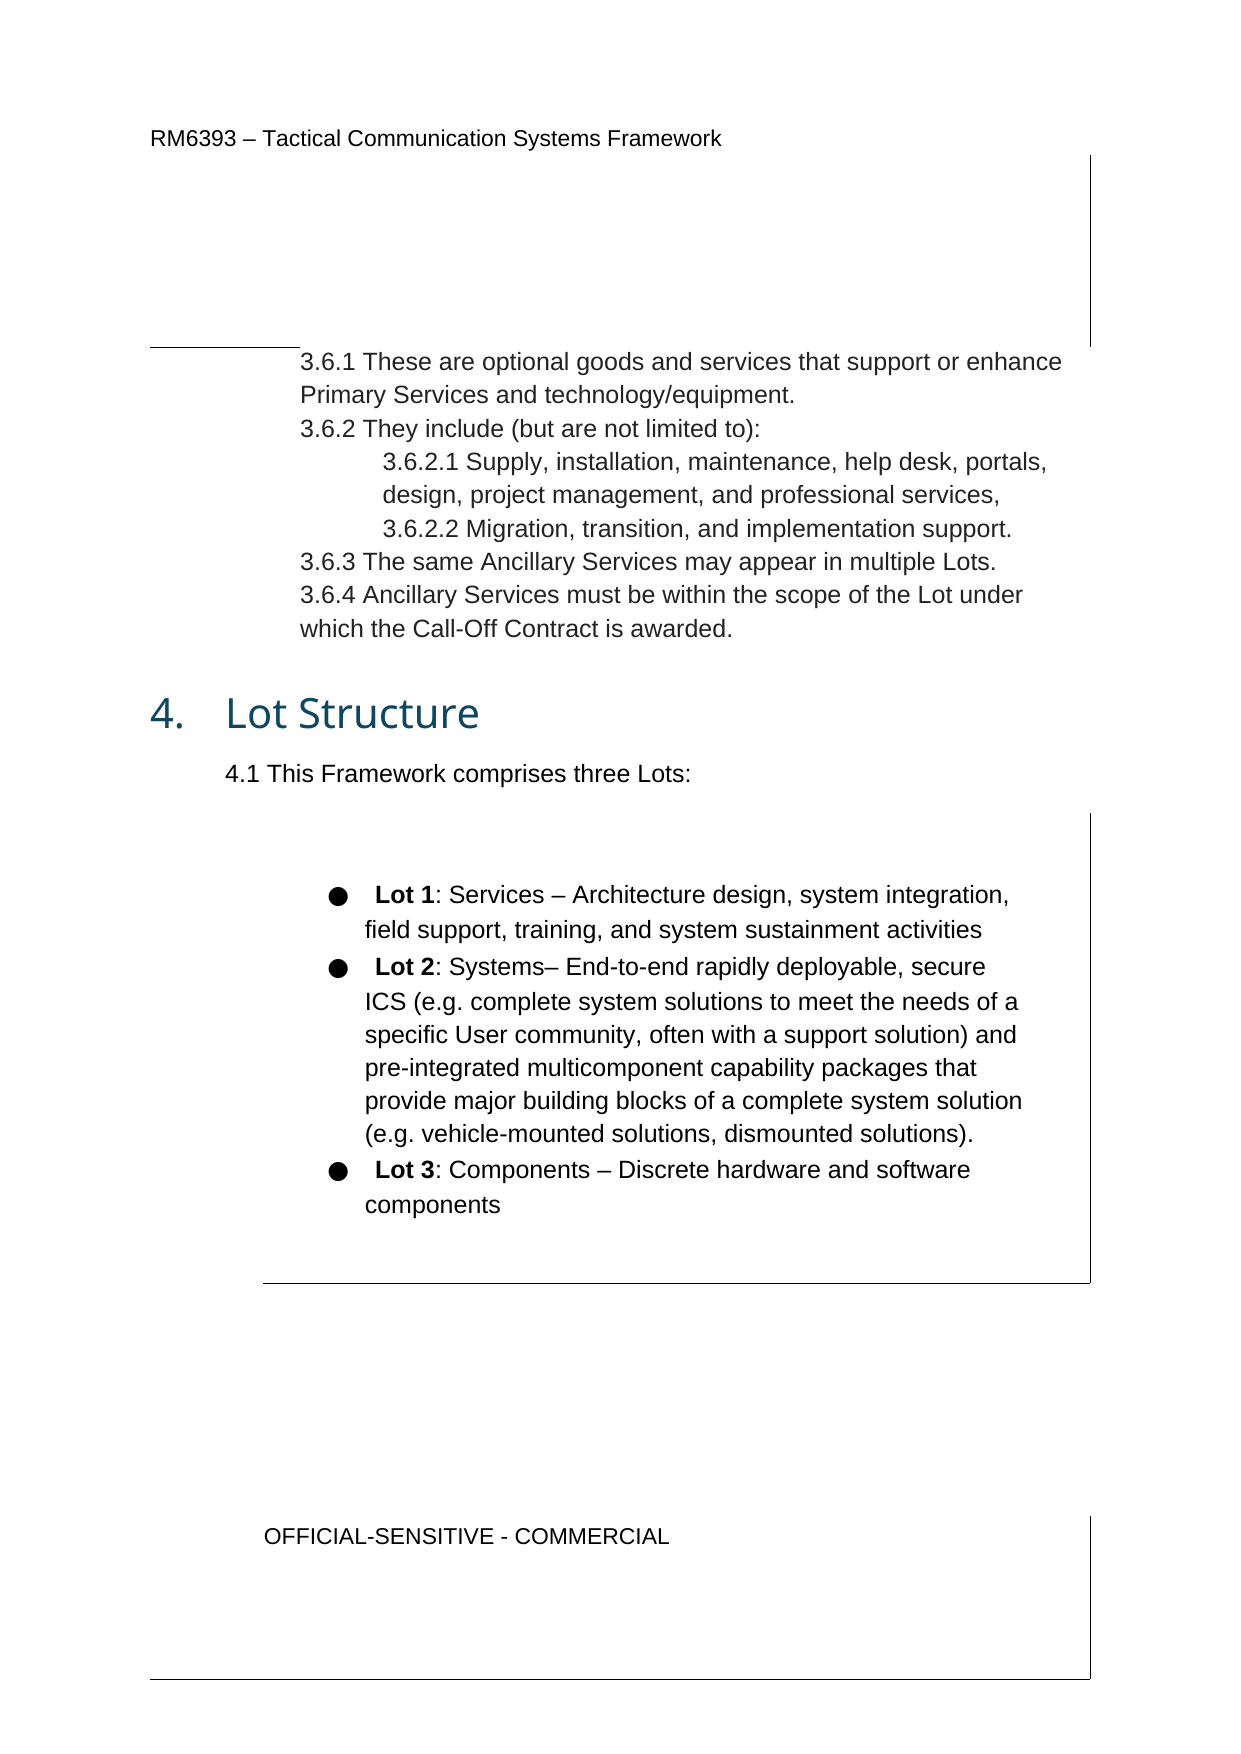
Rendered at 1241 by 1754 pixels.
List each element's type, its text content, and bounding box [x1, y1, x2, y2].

list Lot 2: Systems– End-to-end rapidly deployable, secure ICS (e.g. complete system solutions to meet the needs of a specific User community, often with a support solution) and pre-integrated multicomponent capability packages that provide major building blocks of a complete system solution (e.g. vehicle-mounted solutions, dismounted solutions). [262, 884, 1090, 1087]
text 3.6.2.2 Migration, transition, and implementation support. [382, 513, 1090, 542]
list Lot 3: Components – Discrete hardware and software components [262, 1087, 1090, 1283]
subtitle Lot Structure [150, 684, 1090, 741]
text 4.1 This Framework comprises three Lots: [225, 758, 1090, 787]
text 3.6.3 The same Ancillary Services may appear in multiple Lots. [300, 547, 1090, 576]
text 3.6.1 These are optional goods and services that support or enhance Primary Services and technology/equipment. [300, 347, 1090, 409]
list Lot 1: Services – Architecture design, system integration, field support, training, and system sustainment activities [262, 812, 1090, 884]
text 3.6.2 They include (but are not limited to): [300, 413, 1090, 442]
text 3.6.4 Ancillary Services must be within the scope of the Lot under which the Call-Off Contract is awarded. [300, 580, 1090, 642]
text 3.6.2.1 Supply, installation, maintenance, help desk, portals, design, project management, and professional services, [382, 447, 1090, 509]
